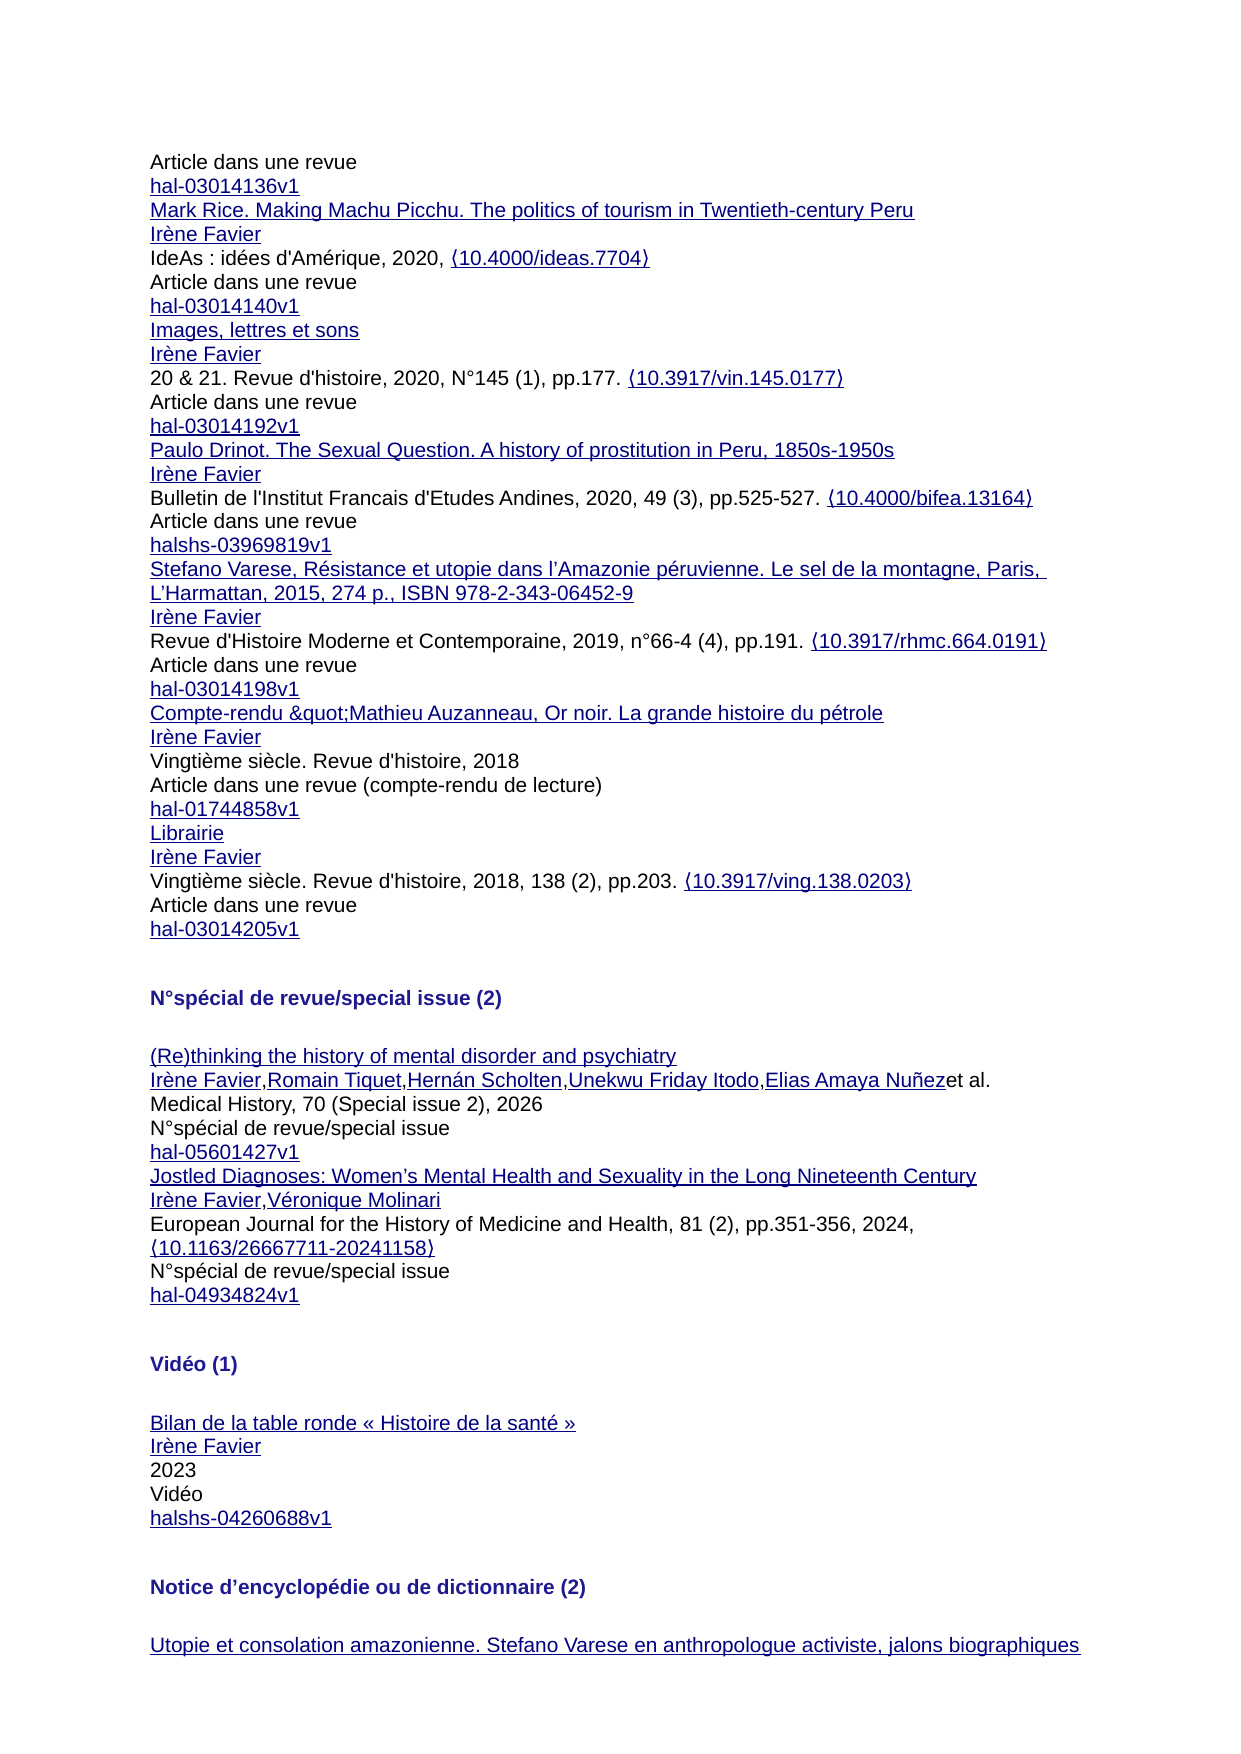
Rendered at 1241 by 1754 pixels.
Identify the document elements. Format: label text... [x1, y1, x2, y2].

table_header Bilan de la table ronde « Histoire de la santé » Irène Favier 2023 Vidéo halshs-04260688v1 [150, 1410, 1090, 1530]
table_cell Paulo Drinot. The Sexual Question. A history of prostitution in Peru, 1850s-1950s Irène Favier Bulletin de l'Institut Francais d'Etudes Andines, 2020, 49 (3), pp.525-527. ⟨10.4000/bifea.13164⟩ Article dans une revue halshs-03969819v1 [150, 438, 1090, 557]
subtitle N°spécial de revue/special issue (2) [150, 985, 1090, 1009]
table_cell Stefano Varese, Résistance et utopie dans l’Amazonie péruvienne. Le sel de la montagne, Paris, L’Harmattan, 2015, 274 p., ISBN 978-2-343-06452-9 Irène Favier Revue d'Histoire Moderne et Contemporaine, 2019, n°66-4 (4), pp.191. ⟨10.3917/rhmc.664.0191⟩ Article dans une revue hal-03014198v1 [150, 557, 1090, 701]
table_cell Librairie Irène Favier Vingtième siècle. Revue d'histoire, 2018, 138 (2), pp.203. ⟨10.3917/ving.138.0203⟩ Article dans une revue hal-03014205v1 [150, 821, 1090, 941]
table_cell Article dans une revue hal-03014136v1 [150, 150, 1090, 198]
table_cell Compte-rendu &quot;Mathieu Auzanneau, Or noir. La grande histoire du pétrole Irène Favier Vingtième siècle. Revue d'histoire, 2018 Article dans une revue (compte-rendu de lecture) hal-01744858v1 [150, 701, 1090, 821]
table_cell Jostled Diagnoses: Women’s Mental Health and Sexuality in the Long Nineteenth Century Irène Favier,Véronique Molinari European Journal for the History of Medicine and Health, 81 (2), pp.351-356, 2024, ⟨10.1163/26667711-20241158⟩ N°spécial de revue/special issue hal-04934824v1 [150, 1164, 1090, 1307]
table_header Utopie et consolation amazonienne. Stefano Varese en anthropologue activiste, jalons biographiques [150, 1633, 1090, 1657]
table_cell Mark Rice. Making Machu Picchu. The politics of tourism in Twentieth-century Peru Irène Favier IdeAs : idées d'Amérique, 2020, ⟨10.4000/ideas.7704⟩ Article dans une revue hal-03014140v1 [150, 198, 1090, 318]
subtitle Notice d’encyclopédie ou de dictionnaire (2) [150, 1575, 1090, 1599]
table_cell Images, lettres et sons Irène Favier 20 & 21. Revue d'histoire, 2020, N°145 (1), pp.177. ⟨10.3917/vin.145.0177⟩ Article dans une revue hal-03014192v1 [150, 318, 1090, 437]
subtitle Vidéo (1) [150, 1352, 1090, 1376]
table_header (Re)thinking the history of mental disorder and psychiatry Irène Favier,Romain Tiquet,Hernán Scholten,Unekwu Friday Itodo,Elias Amaya Nuñezet al. Medical History, 70 (Special issue 2), 2026 N°spécial de revue/special issue hal-05601427v1 [150, 1044, 1090, 1163]
